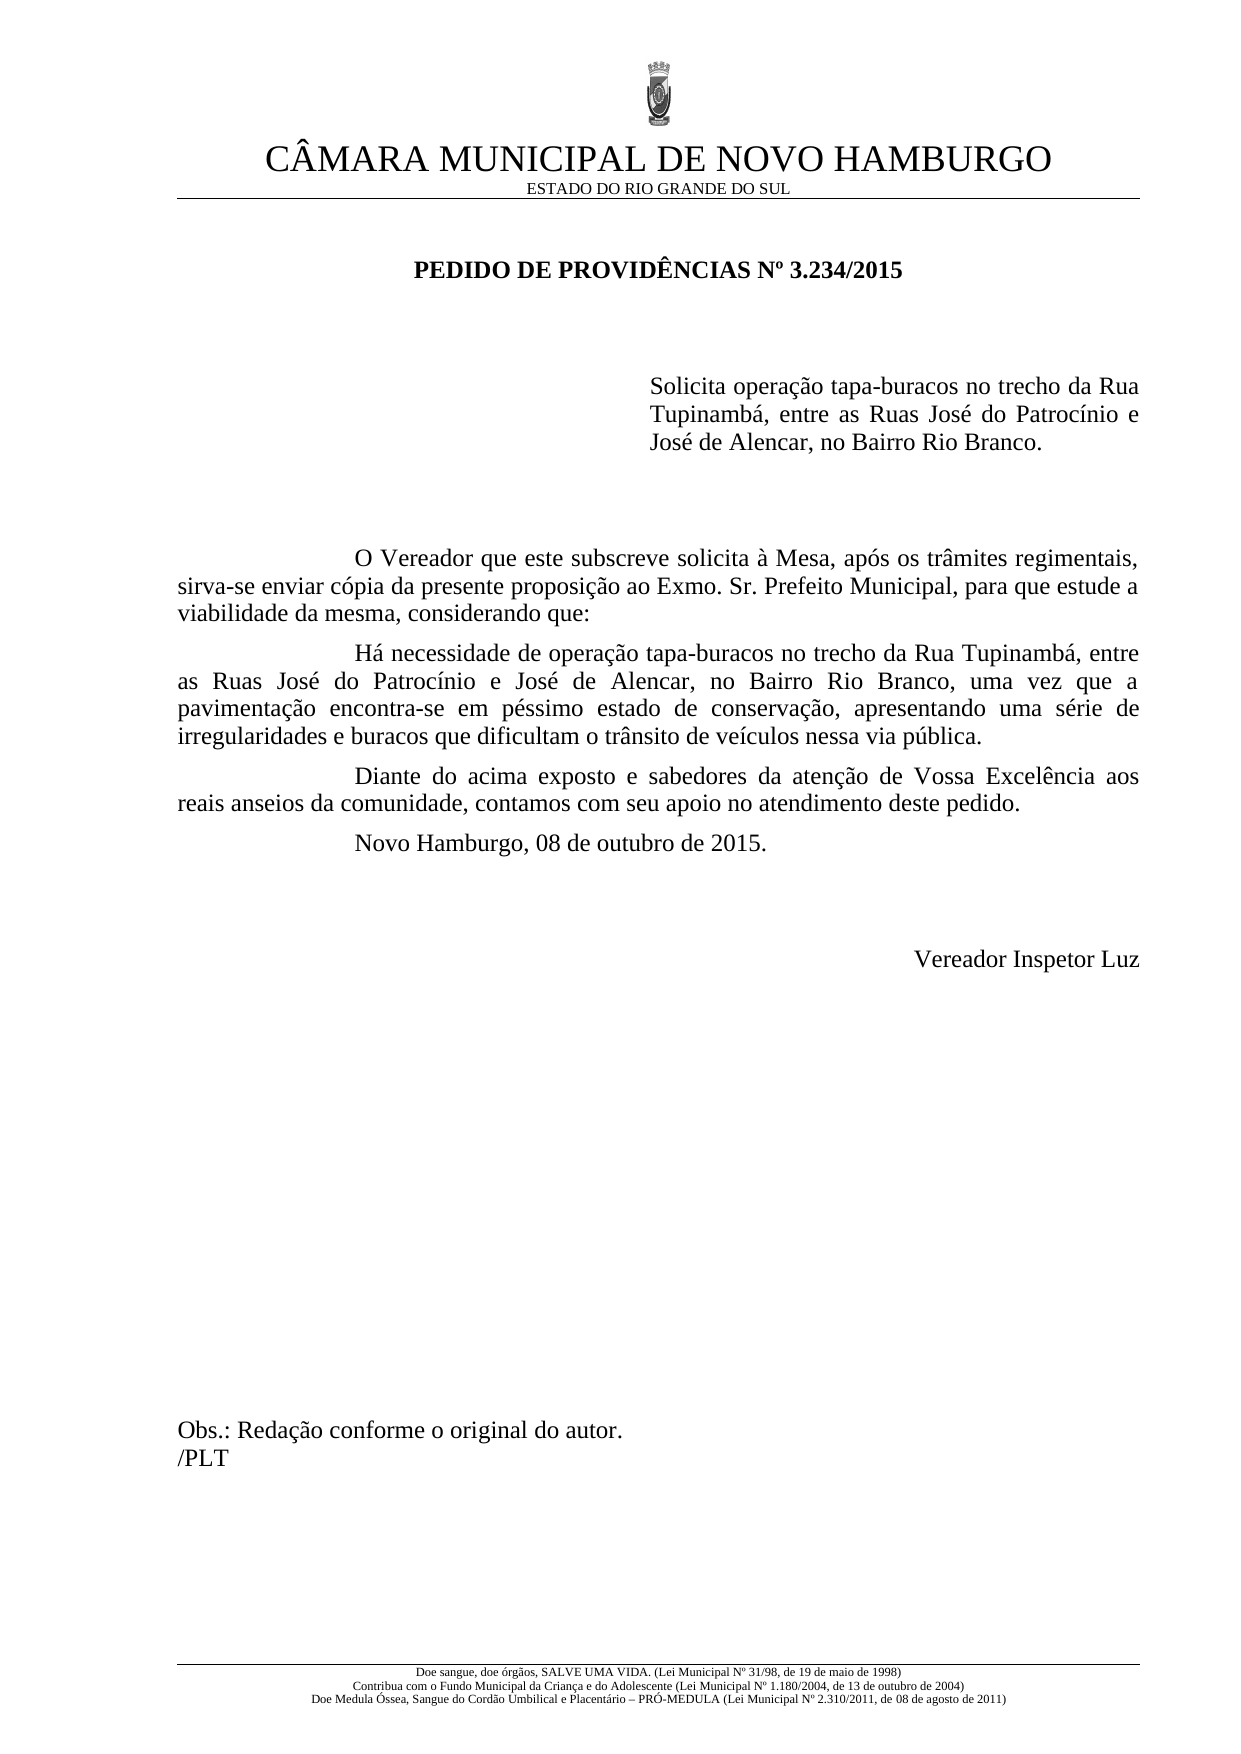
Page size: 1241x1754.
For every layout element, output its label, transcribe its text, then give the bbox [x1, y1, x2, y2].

text Novo Hamburgo, 08 de outubro de 2015. [177, 829, 1140, 857]
text Vereador Inspetor Luz [768, 945, 1140, 973]
text O Vereador que este subscreve solicita à Mesa, após os trâmites regimentais, sirva-se enviar cópia da presente proposição ao Exmo. Sr. Prefeito Municipal, para que estude a viabilidade da mesma, considerando que: [177, 544, 1140, 627]
text Solicita operação tapa-buracos no trecho da Rua Tupinambá, entre as Ruas José do Patrocínio e José de Alencar, no Bairro Rio Branco. [649, 372, 1140, 455]
text Obs.: Redação conforme o original do autor. [177, 1416, 1140, 1444]
text PEDIDO DE PROVIDÊNCIAS Nº 3.234/2015 [177, 256, 1140, 284]
text Diante do acima exposto e sabedores da atenção de Vossa Excelência aos reais anseios da comunidade, contamos com seu apoio no atendimento deste pedido. [177, 762, 1140, 817]
text /PLT [177, 1444, 1140, 1472]
text Há necessidade de operação tapa-buracos no trecho da Rua Tupinambá, entre as Ruas José do Patrocínio e José de Alencar, no Bairro Rio Branco, uma vez que a pavimentação encontra-se em péssimo estado de conservação, apresentando uma série de irregularidades e buracos que dificultam o trânsito de veículos nessa via pública. [177, 639, 1140, 750]
